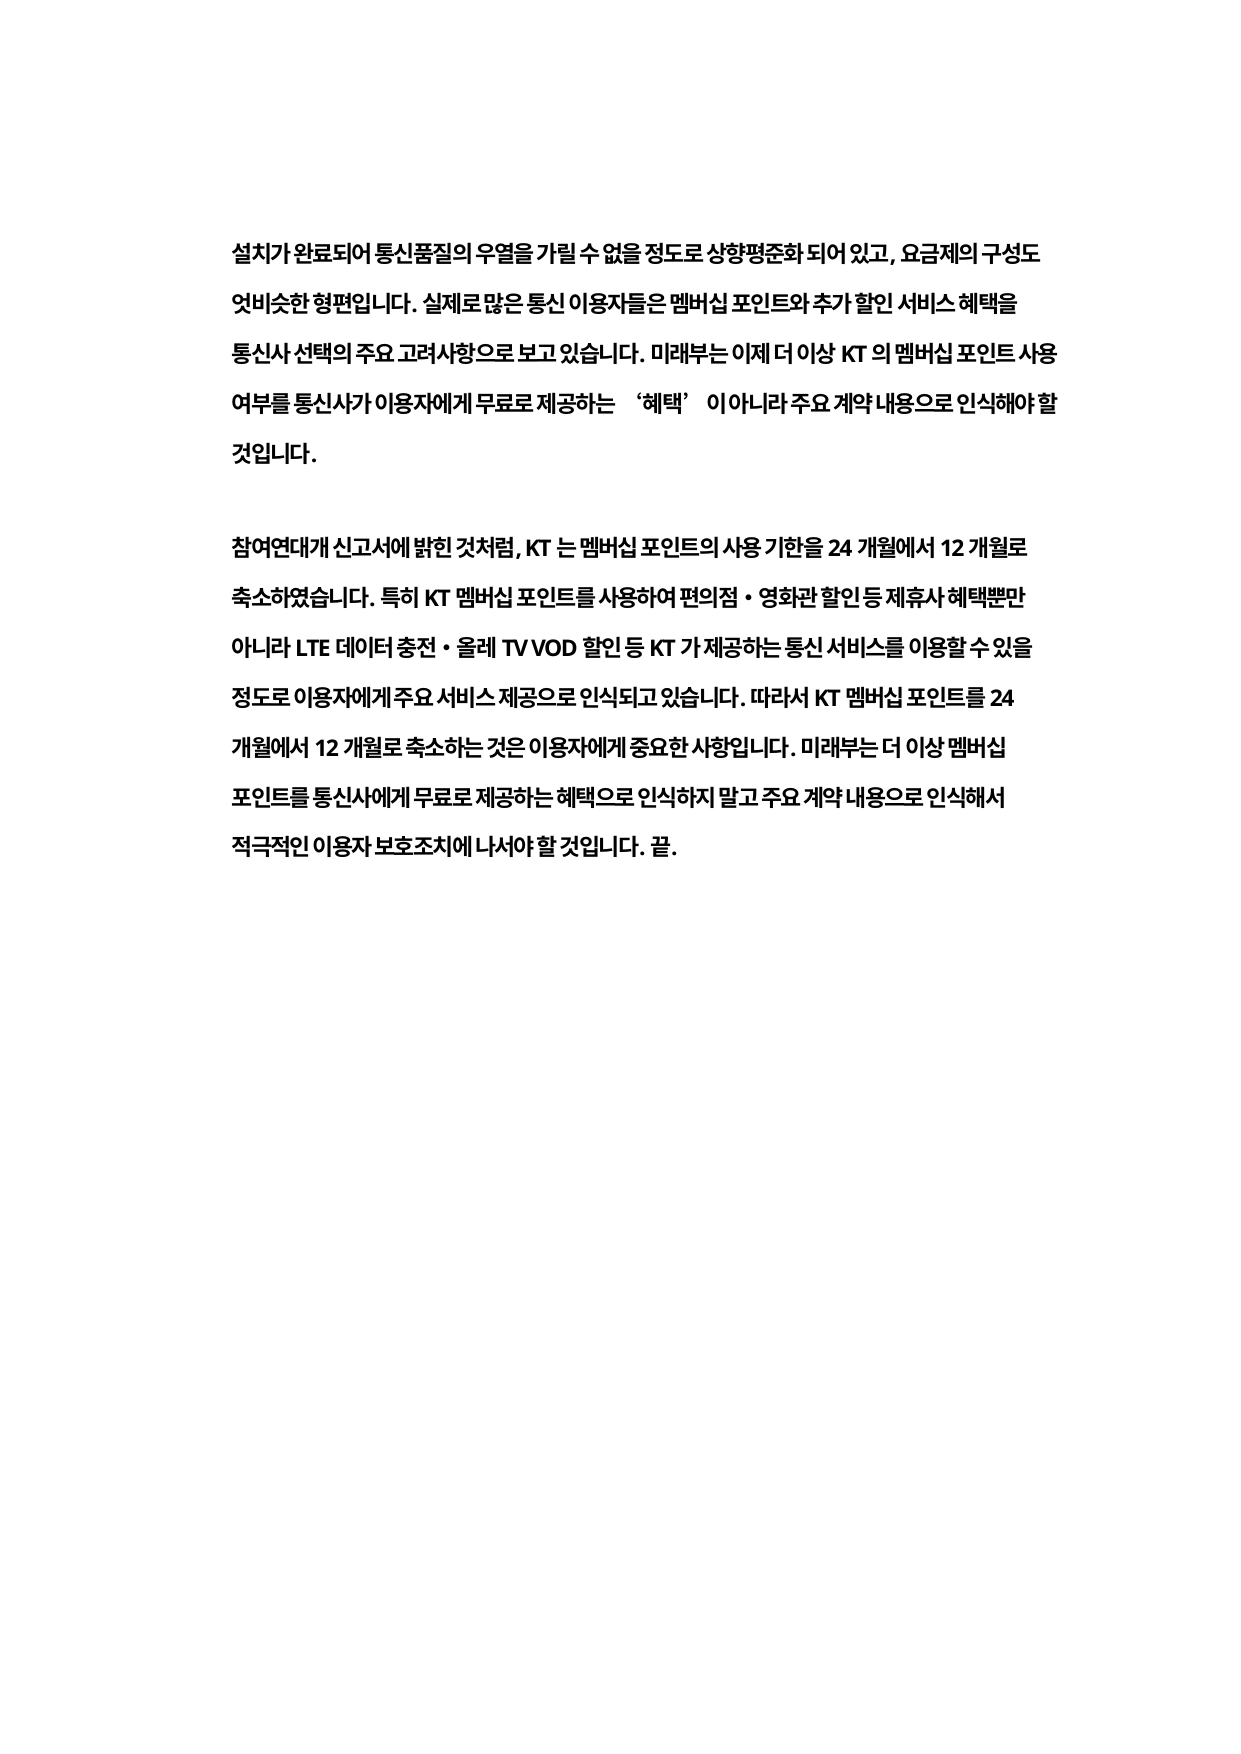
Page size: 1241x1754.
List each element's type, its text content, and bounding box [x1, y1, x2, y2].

text 설치가 완료되어 통신품질의 우열을 가릴 수 없을 정도로 상향평준화 되어 있고, 요금제의 구성도 엇비슷한 형편입니다. 실제로 많은 통신 이용자들은 멤버십 포인트와 추가 할인 서비스 혜택을 통신사 선택의 주요 고려사항으로 보고 있습니다. 미래부는 이제 더 이상 KT의 멤버십 포인트 사용 여부를 통신사가 이용자에게 무료로 제공하는 ‘혜택’이 아니라 주요 계약 내용으로 인식해야 할 것입니다. [204, 236, 1063, 469]
text 참여연대개 신고서에 밝힌 것처럼, KT는 멤버십 포인트의 사용 기한을 24개월에서 12개월로 축소하였습니다. 특히 KT 멤버십 포인트를 사용하여 편의점‧영화관 할인 등 제휴사 혜택뿐만 아니라 LTE 데이터 충전‧올레TV VOD 할인 등 KT가 제공하는 통신 서비스를 이용할 수 있을 정도로 이용자에게 주요 서비스 제공으로 인식되고 있습니다. 따라서 KT 멤버십 포인트를 24개월에서 12개월로 축소하는 것은 이용자에게 중요한 사항입니다. 미래부는 더 이상 멤버십 포인트를 통신사에게 무료로 제공하는 혜택으로 인식하지 말고 주요 계약 내용으로 인식해서 적극적인 이용자 보호조치에 나서야 할 것입니다. 끝. [204, 486, 1063, 862]
